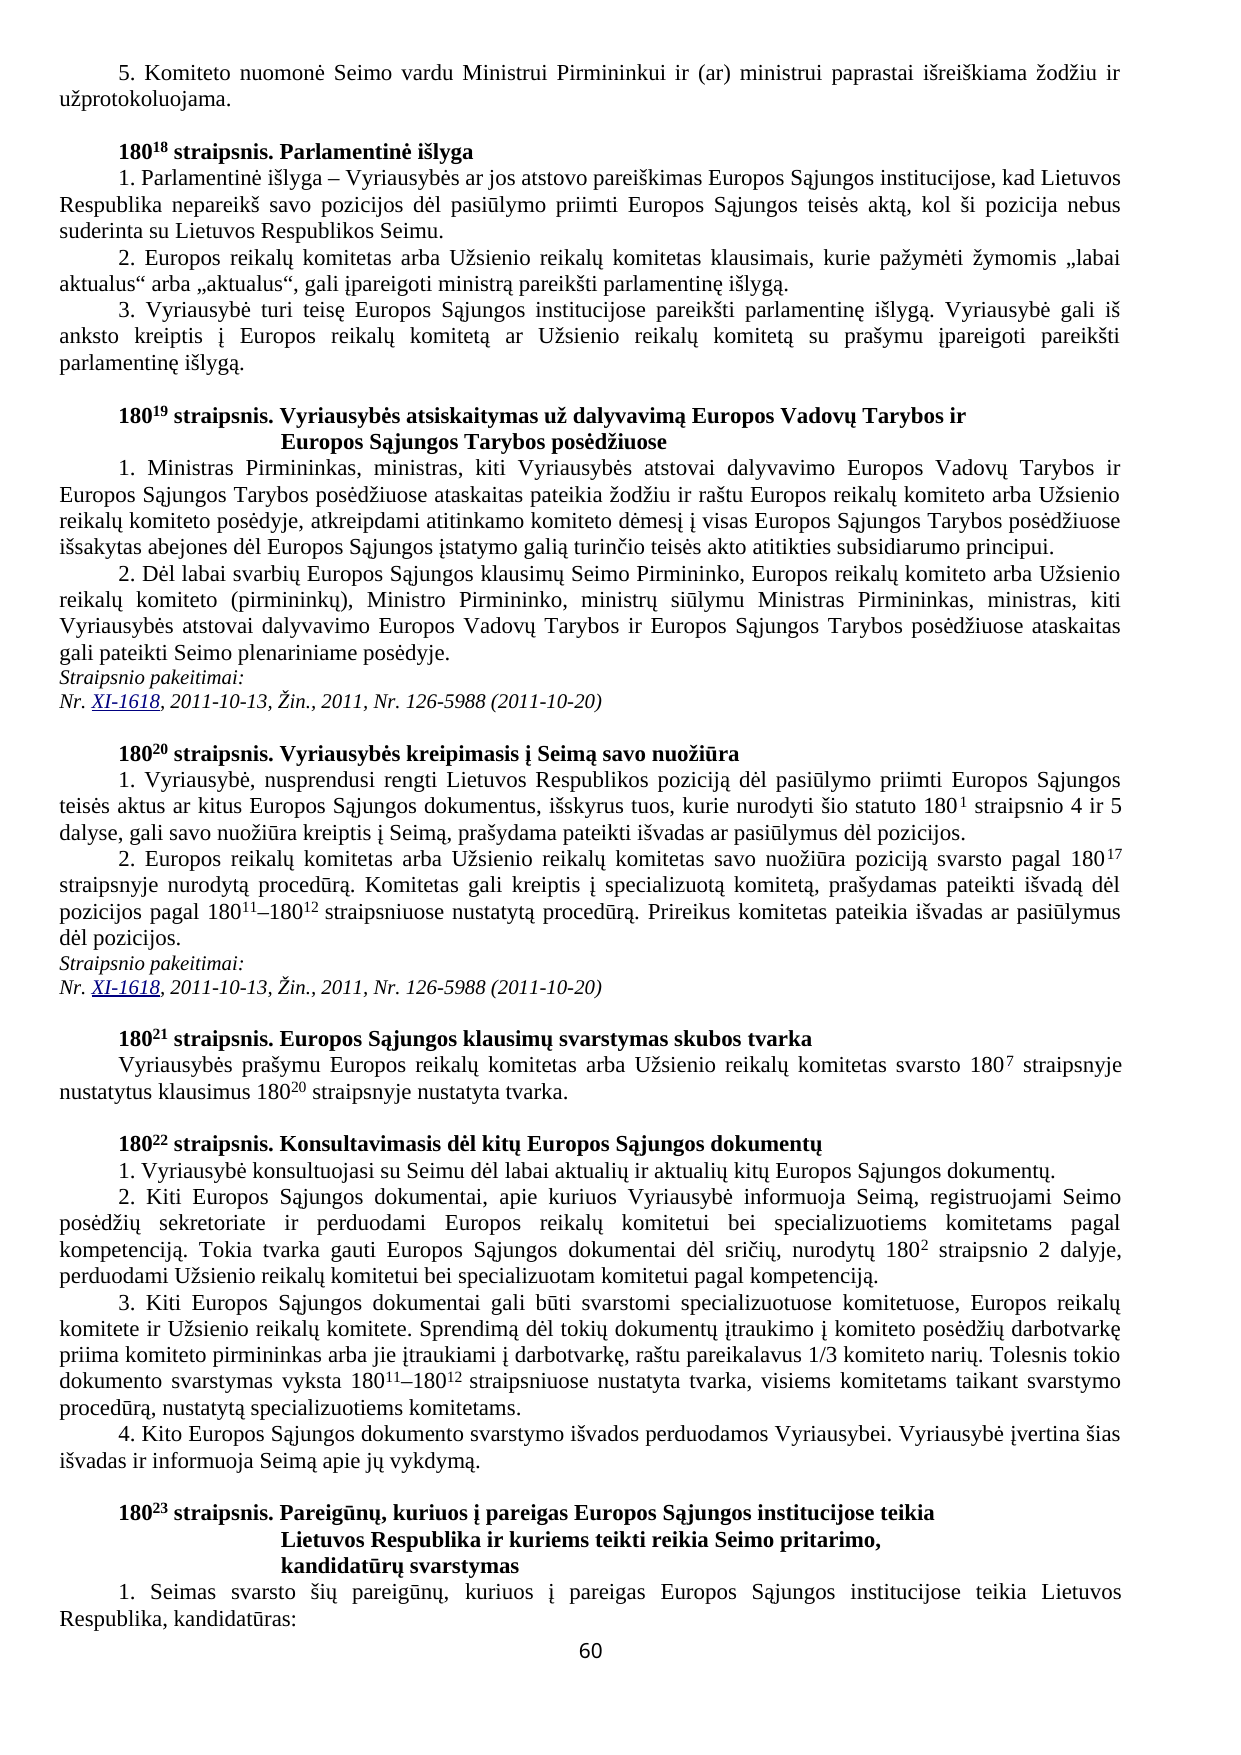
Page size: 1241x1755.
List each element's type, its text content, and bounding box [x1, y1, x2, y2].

text 18020 straipsnis. Vyriausybės kreipimasis į Seimą savo nuožiūra [59, 740, 1122, 766]
text 1. Parlamentinė išlyga – Vyriausybės ar jos atstovo pareiškimas Europos Sąjungos institucijose, kad Lietuvos Respublika nepareikš savo pozicijos dėl pasiūlymo priimti Europos Sąjungos teisės aktą, kol ši pozicija nebus suderinta su Lietuvos Respublikos Seimu. [59, 164, 1122, 243]
text 1. Seimas svarsto šių pareigūnų, kuriuos į pareigas Europos Sąjungos institucijose teikia Lietuvos Respublika, kandidatūras: [59, 1578, 1122, 1631]
text 3. Kiti Europos Sąjungos dokumentai gali būti svarstomi specializuotuose komitetuose, Europos reikalų komitete ir Užsienio reikalų komitete. Sprendimą dėl tokių dokumentų įtraukimo į komiteto posėdžių darbotvarkę priima komiteto pirmininkas arba jie įtraukiami į darbotvarkę, raštu pareikalavus 1/3 komiteto narių. Tolesnis tokio dokumento svarstymas vyksta 18011–18012 straipsniuose nustatyta tvarka, visiems komitetams taikant svarstymo procedūrą, nustatytą specializuotiems komitetams. [59, 1288, 1122, 1420]
text 2. Europos reikalų komitetas arba Užsienio reikalų komitetas savo nuožiūra poziciją svarsto pagal 18017 straipsnyje nurodytą procedūrą. Komitetas gali kreiptis į specializuotą komitetą, prašydamas pateikti išvadą dėl pozicijos pagal 18011–18012 straipsniuose nustatytą procedūrą. Prireikus komitetas pateikia išvadas ar pasiūlymus dėl pozicijos. [59, 845, 1122, 951]
text 18023 straipsnis. Pareigūnų, kuriuos į pareigas Europos Sąjungos institucijose teikia [59, 1499, 1122, 1526]
text Vyriausybės prašymu Europos reikalų komitetas arba Užsienio reikalų komitetas svarsto 1807 straipsnyje nustatytus klausimus 18020 straipsnyje nustatyta tvarka. [59, 1051, 1122, 1104]
text 1. Ministras Pirmininkas, ministras, kiti Vyriausybės atstovai dalyvavimo Europos Vadovų Tarybos ir Europos Sąjungos Tarybos posėdžiuose ataskaitas pateikia žodžiu ir raštu Europos reikalų komiteto arba Užsienio reikalų komiteto posėdyje, atkreipdami atitinkamo komiteto dėmesį į visas Europos Sąjungos Tarybos posėdžiuose išsakytas abejones dėl Europos Sąjungos įstatymo galią turinčio teisės akto atitikties subsidiarumo principui. [59, 454, 1122, 560]
text Nr. XI-1618, 2011-10-13, Žin., 2011, Nr. 126-5988 (2011-10-20) [59, 689, 1122, 713]
text 4. Kito Europos Sąjungos dokumento svarstymo išvados perduodamos Vyriausybei. Vyriausybė įvertina šias išvadas ir informuoja Seimą apie jų vykdymą. [59, 1420, 1122, 1473]
text kandidatūrų svarstymas [59, 1552, 1122, 1578]
text Nr. XI-1618, 2011-10-13, Žin., 2011, Nr. 126-5988 (2011-10-20) [59, 974, 1122, 999]
text 18018 straipsnis. Parlamentinė išlyga [59, 138, 1122, 164]
text 1. Vyriausybė, nusprendusi rengti Lietuvos Respublikos poziciją dėl pasiūlymo priimti Europos Sąjungos teisės aktus ar kitus Europos Sąjungos dokumentus, išskyrus tuos, kurie nurodyti šio statuto 1801 straipsnio 4 ir 5 dalyse, gali savo nuožiūra kreiptis į Seimą, prašydama pateikti išvadas ar pasiūlymus dėl pozicijos. [59, 766, 1122, 845]
text Straipsnio pakeitimai: [59, 665, 1122, 689]
text 18022 straipsnis. Konsultavimasis dėl kitų Europos Sąjungos dokumentų [59, 1130, 1122, 1157]
text 2. Kiti Europos Sąjungos dokumentai, apie kuriuos Vyriausybė informuoja Seimą, registruojami Seimo posėdžių sekretoriate ir perduodami Europos reikalų komitetui bei specializuotiems komitetams pagal kompetenciją. Tokia tvarka gauti Europos Sąjungos dokumentai dėl sričių, nurodytų 1802 straipsnio 2 dalyje, perduodami Užsienio reikalų komitetui bei specializuotam komitetui pagal kompetenciją. [59, 1183, 1122, 1288]
text 18021 straipsnis. Europos Sąjungos klausimų svarstymas skubos tvarka [59, 1025, 1122, 1051]
text Lietuvos Respublika ir kuriems teikti reikia Seimo pritarimo, [59, 1526, 1122, 1552]
text Europos Sąjungos Tarybos posėdžiuose [59, 428, 1122, 454]
text 2. Europos reikalų komitetas arba Užsienio reikalų komitetas klausimais, kurie pažymėti žymomis „labai aktualus“ arba „aktualus“, gali įpareigoti ministrą pareikšti parlamentinę išlygą. [59, 243, 1122, 296]
text 5. Komiteto nuomonė Seimo vardu Ministrui Pirmininkui ir (ar) ministrui paprastai išreiškiama žodžiu ir užprotokoluojama. [59, 59, 1122, 112]
text Straipsnio pakeitimai: [59, 951, 1122, 974]
text 3. Vyriausybė turi teisę Europos Sąjungos institucijose pareikšti parlamentinę išlygą. Vyriausybė gali iš anksto kreiptis į Europos reikalų komitetą ar Užsienio reikalų komitetą su prašymu įpareigoti pareikšti parlamentinę išlygą. [59, 296, 1122, 375]
text 2. Dėl labai svarbių Europos Sąjungos klausimų Seimo Pirmininko, Europos reikalų komiteto arba Užsienio reikalų komiteto (pirmininkų), Ministro Pirmininko, ministrų siūlymu Ministras Pirmininkas, ministras, kiti Vyriausybės atstovai dalyvavimo Europos Vadovų Tarybos ir Europos Sąjungos Tarybos posėdžiuose ataskaitas gali pateikti Seimo plenariniame posėdyje. [59, 560, 1122, 665]
text 18019 straipsnis. Vyriausybės atsiskaitymas už dalyvavimą Europos Vadovų Tarybos ir [59, 402, 1122, 428]
text 1. Vyriausybė konsultuojasi su Seimu dėl labai aktualių ir aktualių kitų Europos Sąjungos dokumentų. [59, 1157, 1122, 1183]
